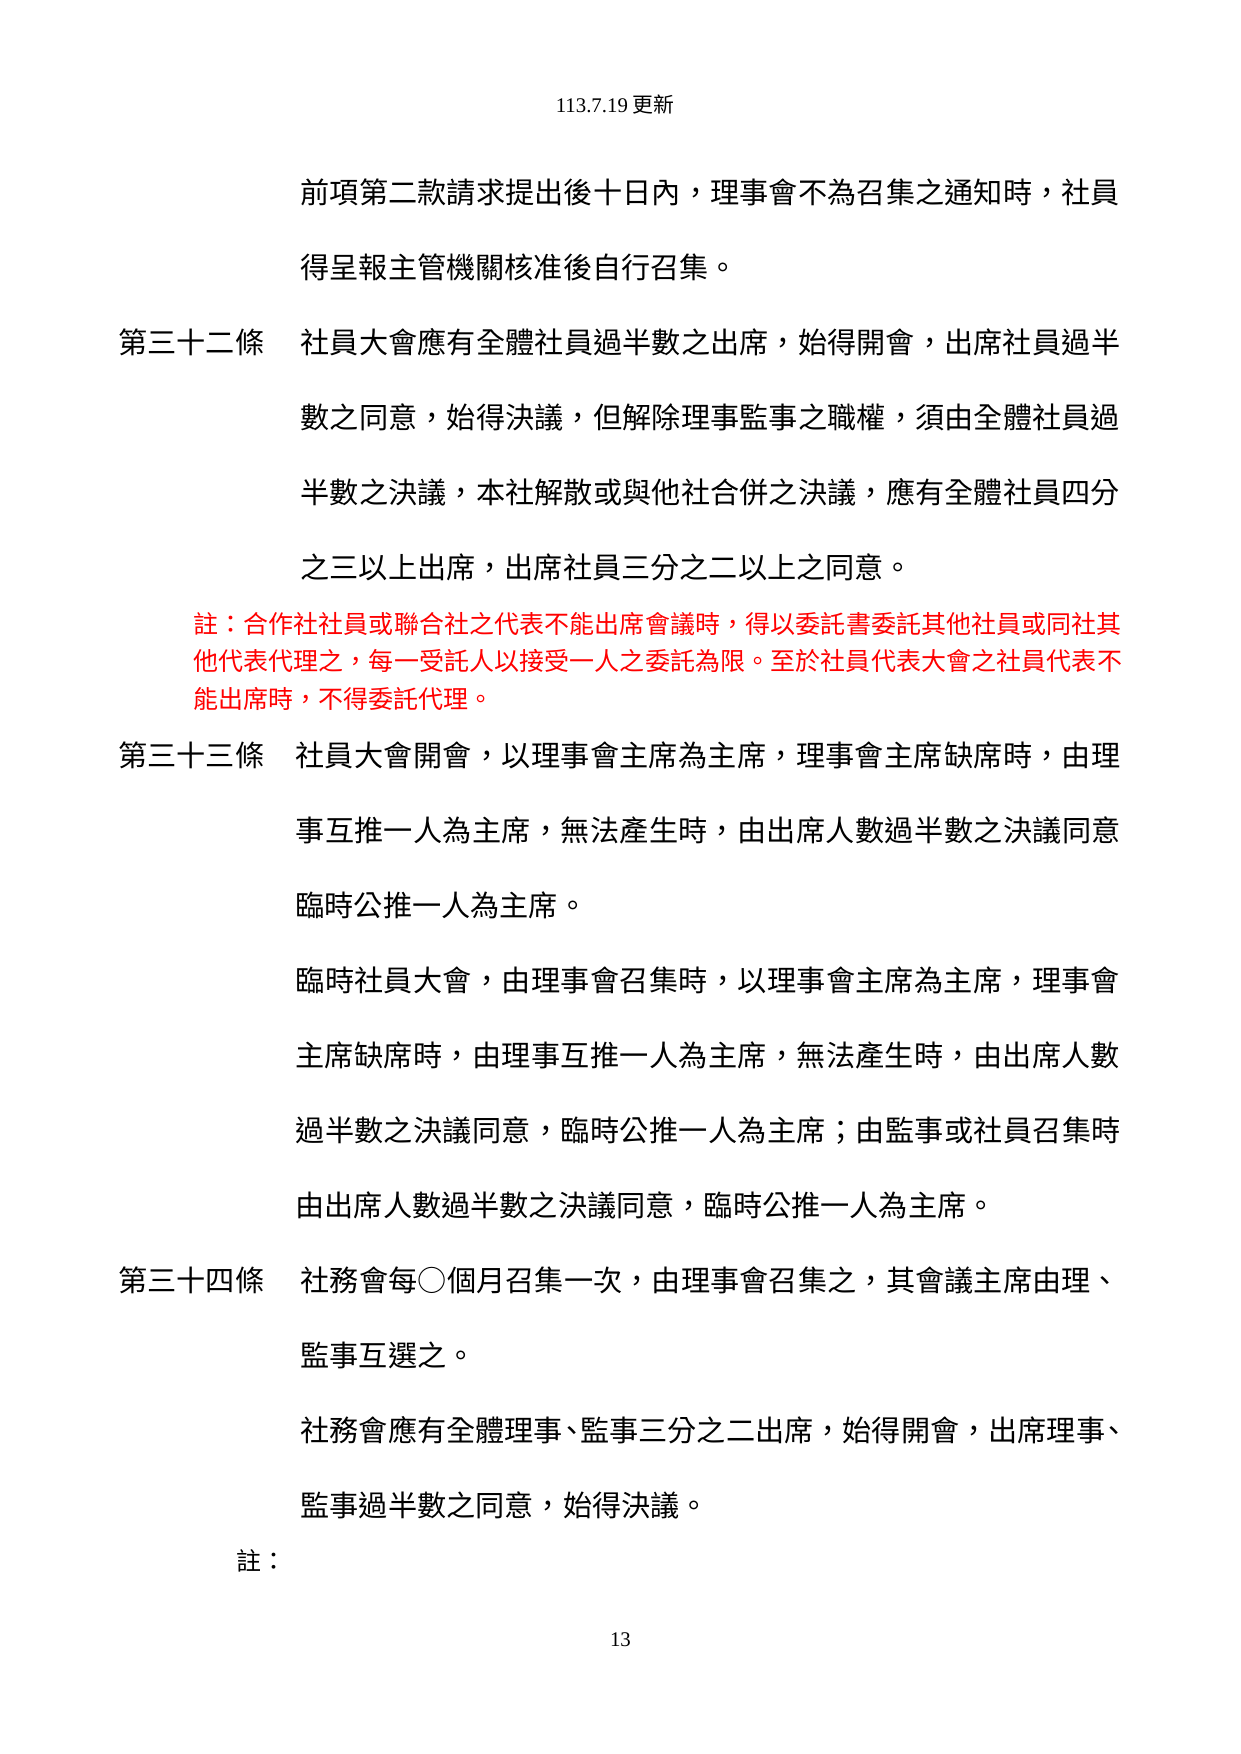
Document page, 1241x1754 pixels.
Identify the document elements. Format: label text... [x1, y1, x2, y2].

text 社務會應有全體理事、監事三分之二出席，始得開會，出席理事、監事過半數之同意，始得決議。 [300, 1391, 1122, 1541]
list 社員大會應有全體社員過半數之出席，始得開會，出席社員過半數之同意，始得決議，但解除理事監事之職權，須由全體社員過半數之決議，本社解散或與他社合併之決議，應有全體社員四分之三以上出席，出席社員三分之二以上之同意。 [118, 303, 1122, 603]
text 註：合作社社員或聯合社之代表不能出席會議時，得以委託書委託其他社員或同社其他代表代理之，每一受託人以接受一人之委託為限。至於社員代表大會之社員代表不能出席時，不得委託代理。 [193, 603, 1122, 716]
text 臨時社員大會，由理事會召集時，以理事會主席為主席，理事會主席缺席時，由理事互推一人為主席，無法產生時，由出席人數過半數之決議同意，臨時公推一人為主席；由監事或社員召集時，由出席人數過半數之決議同意，臨時公推一人為主席。 [295, 941, 1122, 1241]
list 社務會每○個月召集一次，由理事會召集之，其會議主席由理、監事互選之。 [118, 1241, 1122, 1391]
text 前項第二款請求提出後十日內，理事會不為召集之通知時，社員得呈報主管機關核准後自行召集。 [300, 153, 1122, 303]
list 社員大會開會，以理事會主席為主席，理事會主席缺席時，由理事互推一人為主席，無法產生時，由出席人數過半數之決議同意，臨時公推一人為主席。 [118, 716, 1122, 941]
text 註： [236, 1541, 1122, 1578]
